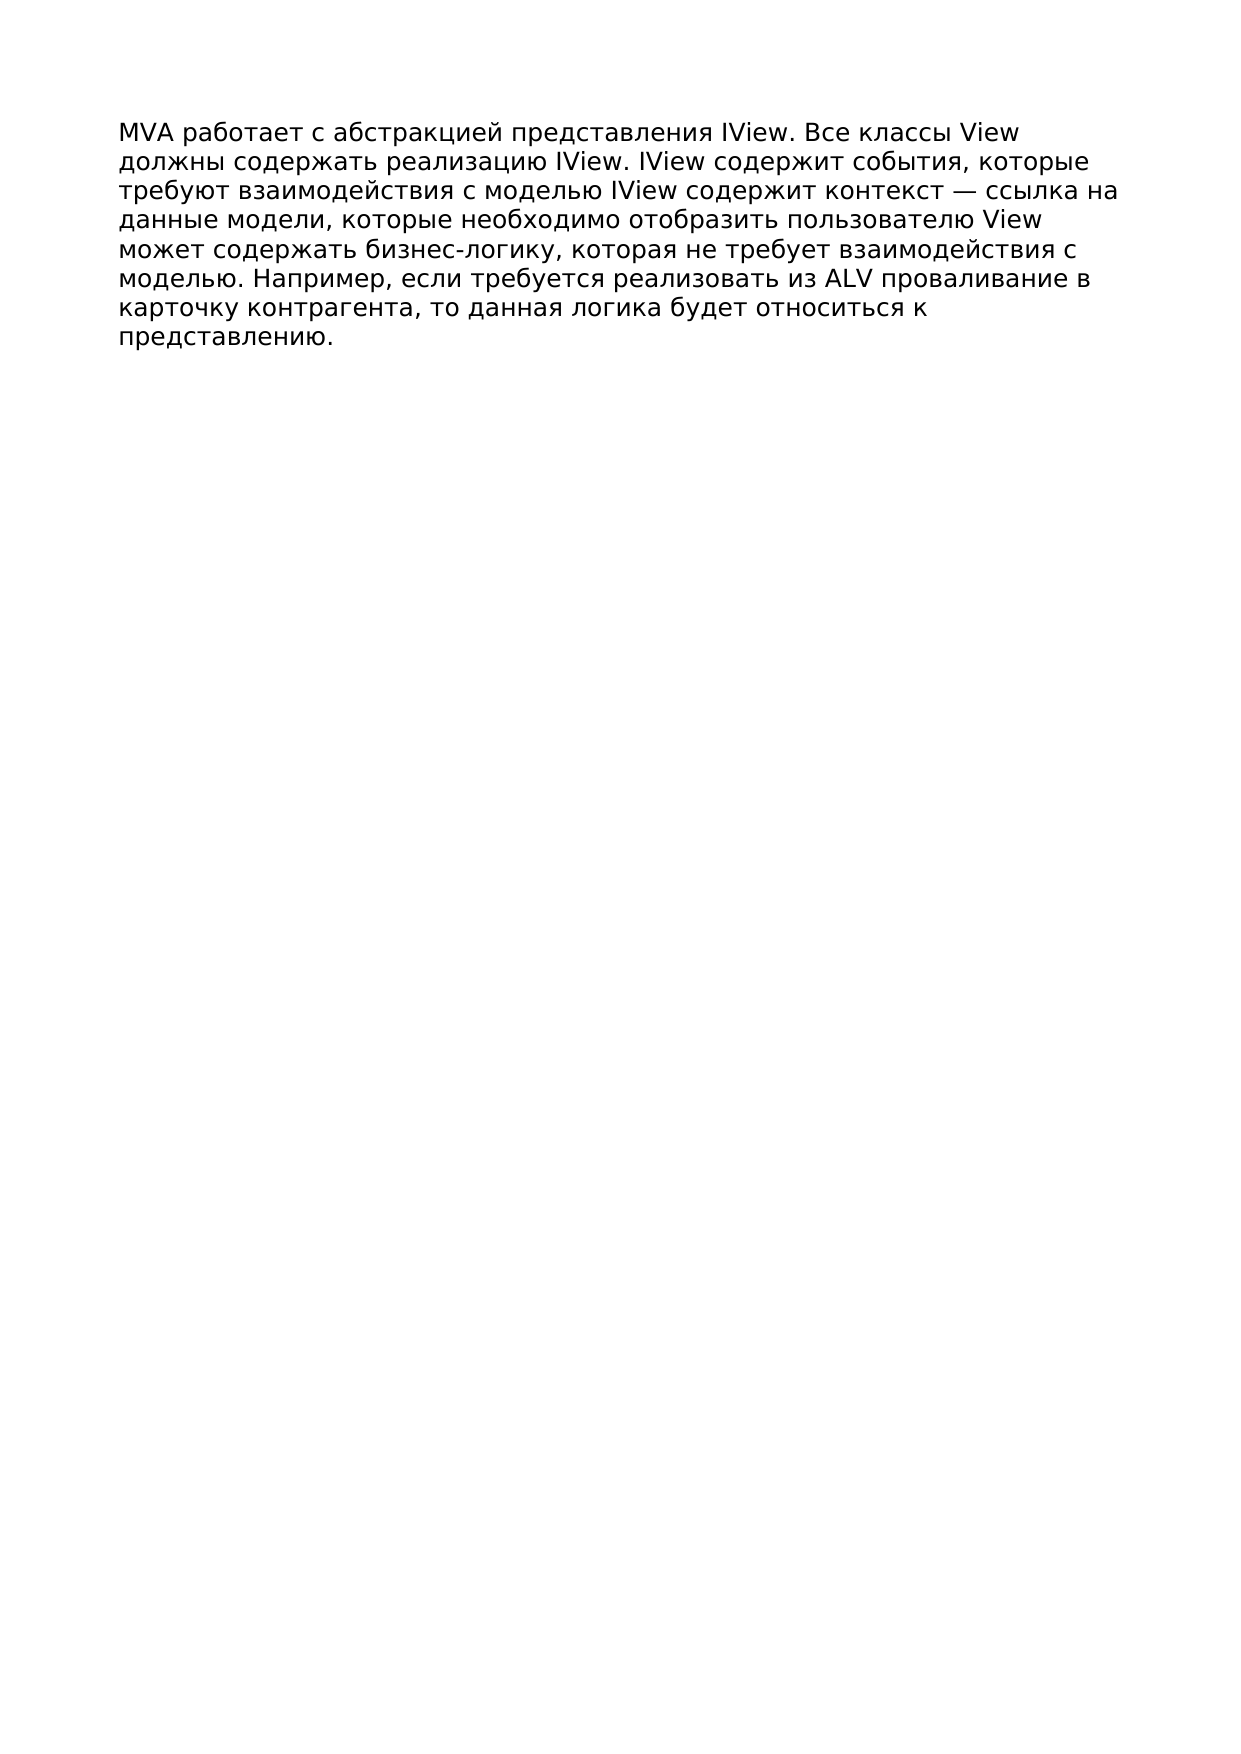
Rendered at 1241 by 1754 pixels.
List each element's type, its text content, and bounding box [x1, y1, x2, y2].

text MVA работает с абстракцией представления IView. Все классы View должны содержать реализацию IView. IView содержит события, которые требуют взаимодействия с моделью IView содержит контекст — ссылка на данные модели, которые необходимо отобразить пользователю View может содержать бизнес-логику, которая не требует взаимодействия с моделью. Например, если требуется реализовать из ALV проваливание в карточку контрагента, то данная логика будет относиться к представлению. [118, 118, 1122, 351]
